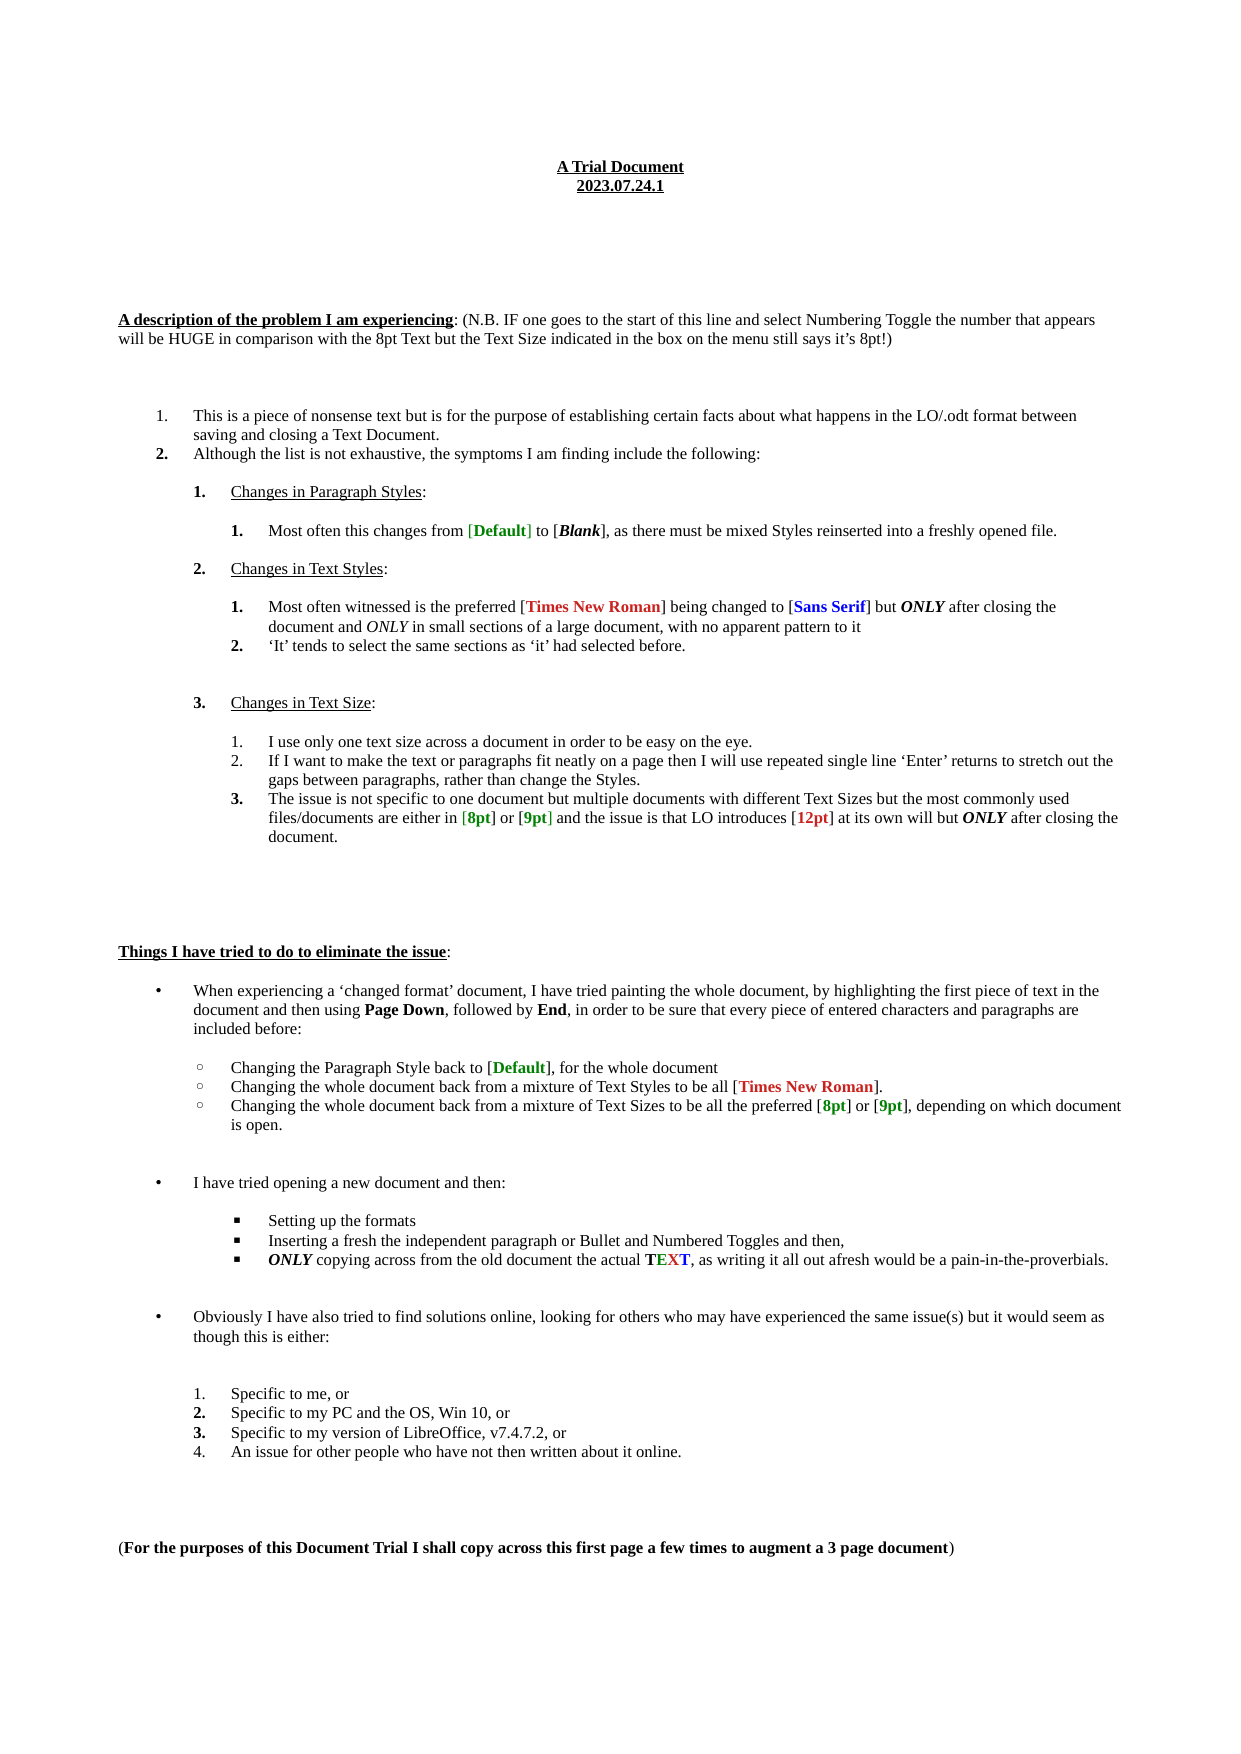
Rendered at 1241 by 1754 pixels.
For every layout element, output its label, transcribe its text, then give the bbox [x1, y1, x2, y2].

list Most often this changes from [Default] to [Blank], as there must be mixed Styles reinserted into a freshly opened file. [231, 521, 1122, 540]
list When experiencing a ‘changed format’ document, I have tried painting the whole document, by highlighting the first piece of text in the document and then using Page Down, followed by End, in order to be sure that every piece of entered characters and paragraphs are included before: [156, 981, 1122, 1038]
list An issue for other people who have not then written about it online. [193, 1442, 1122, 1461]
list Changing the Paragraph Style back to [Default], for the whole document [193, 1057, 1122, 1077]
text 2023.07.24.1 [118, 176, 1122, 195]
list Specific to my PC and the OS, Win 10, or [193, 1403, 1122, 1422]
list Specific to my version of LibreOffice, v7.4.7.2, or [193, 1422, 1122, 1442]
list Changes in Paragraph Styles: [193, 482, 1122, 501]
list I use only one text size across a document in order to be easy on the eye. [231, 731, 1122, 751]
list Changing the whole document back from a mixture of Text Styles to be all [Times New Roman]. [193, 1077, 1122, 1096]
list Changes in Text Size: [193, 693, 1122, 712]
list ONLY copying across from the old document the actual TEXT, as writing it all out afresh would be a pain-in-the-proverbials. [231, 1250, 1122, 1269]
list Inserting a fresh the independent paragraph or Bullet and Numbered Toggles and then, [231, 1230, 1122, 1250]
list Changing the whole document back from a mixture of Text Sizes to be all the preferred [8pt] or [9pt], depending on which document is open. [193, 1096, 1122, 1134]
list ‘It’ tends to select the same sections as ‘it’ had selected before. [231, 636, 1122, 655]
text (For the purposes of this Document Trial I shall copy across this first page a few times to augment a 3 page document) [118, 1537, 1122, 1557]
list This is a piece of nonsense text but is for the purpose of establishing certain facts about what happens in the LO/.odt format between saving and closing a Text Document. [156, 406, 1122, 444]
list The issue is not specific to one document but multiple documents with different Text Sizes but the most commonly used files/documents are either in [8pt] or [9pt] and the issue is that LO introduces [12pt] at its own will but ONLY after closing the document. [231, 789, 1122, 846]
list Obviously I have also tried to find solutions online, looking for others who may have experienced the same issue(s) but it would seem as though this is either: [156, 1307, 1122, 1346]
list If I want to make the text or paragraphs fit neatly on a page then I will use repeated single line ‘Enter’ returns to stretch out the gaps between paragraphs, rather than change the Styles. [231, 751, 1122, 789]
list I have tried opening a new document and then: [156, 1173, 1122, 1192]
list Specific to me, or [193, 1384, 1122, 1403]
list Most often witnessed is the preferred [Times New Roman] being changed to [Sans Serif] but ONLY after closing the document and ONLY in small sections of a large document, with no apparent pattern to it [231, 597, 1122, 636]
list Setting up the formats [231, 1211, 1122, 1230]
text A Trial Document [118, 156, 1122, 176]
text A description of the problem I am experiencing: (N.B. IF one goes to the start of this line and select Numbering Toggle the number that appears will be HUGE in comparison with the 8pt Text but the Text Size indicated in the box on the menu still says it’s 8pt!) [118, 310, 1122, 348]
text Things I have tried to do to eliminate the issue: [118, 942, 1122, 961]
list Changes in Text Styles: [193, 559, 1122, 578]
list Although the list is not exhaustive, the symptoms I am finding include the following: [156, 444, 1122, 463]
